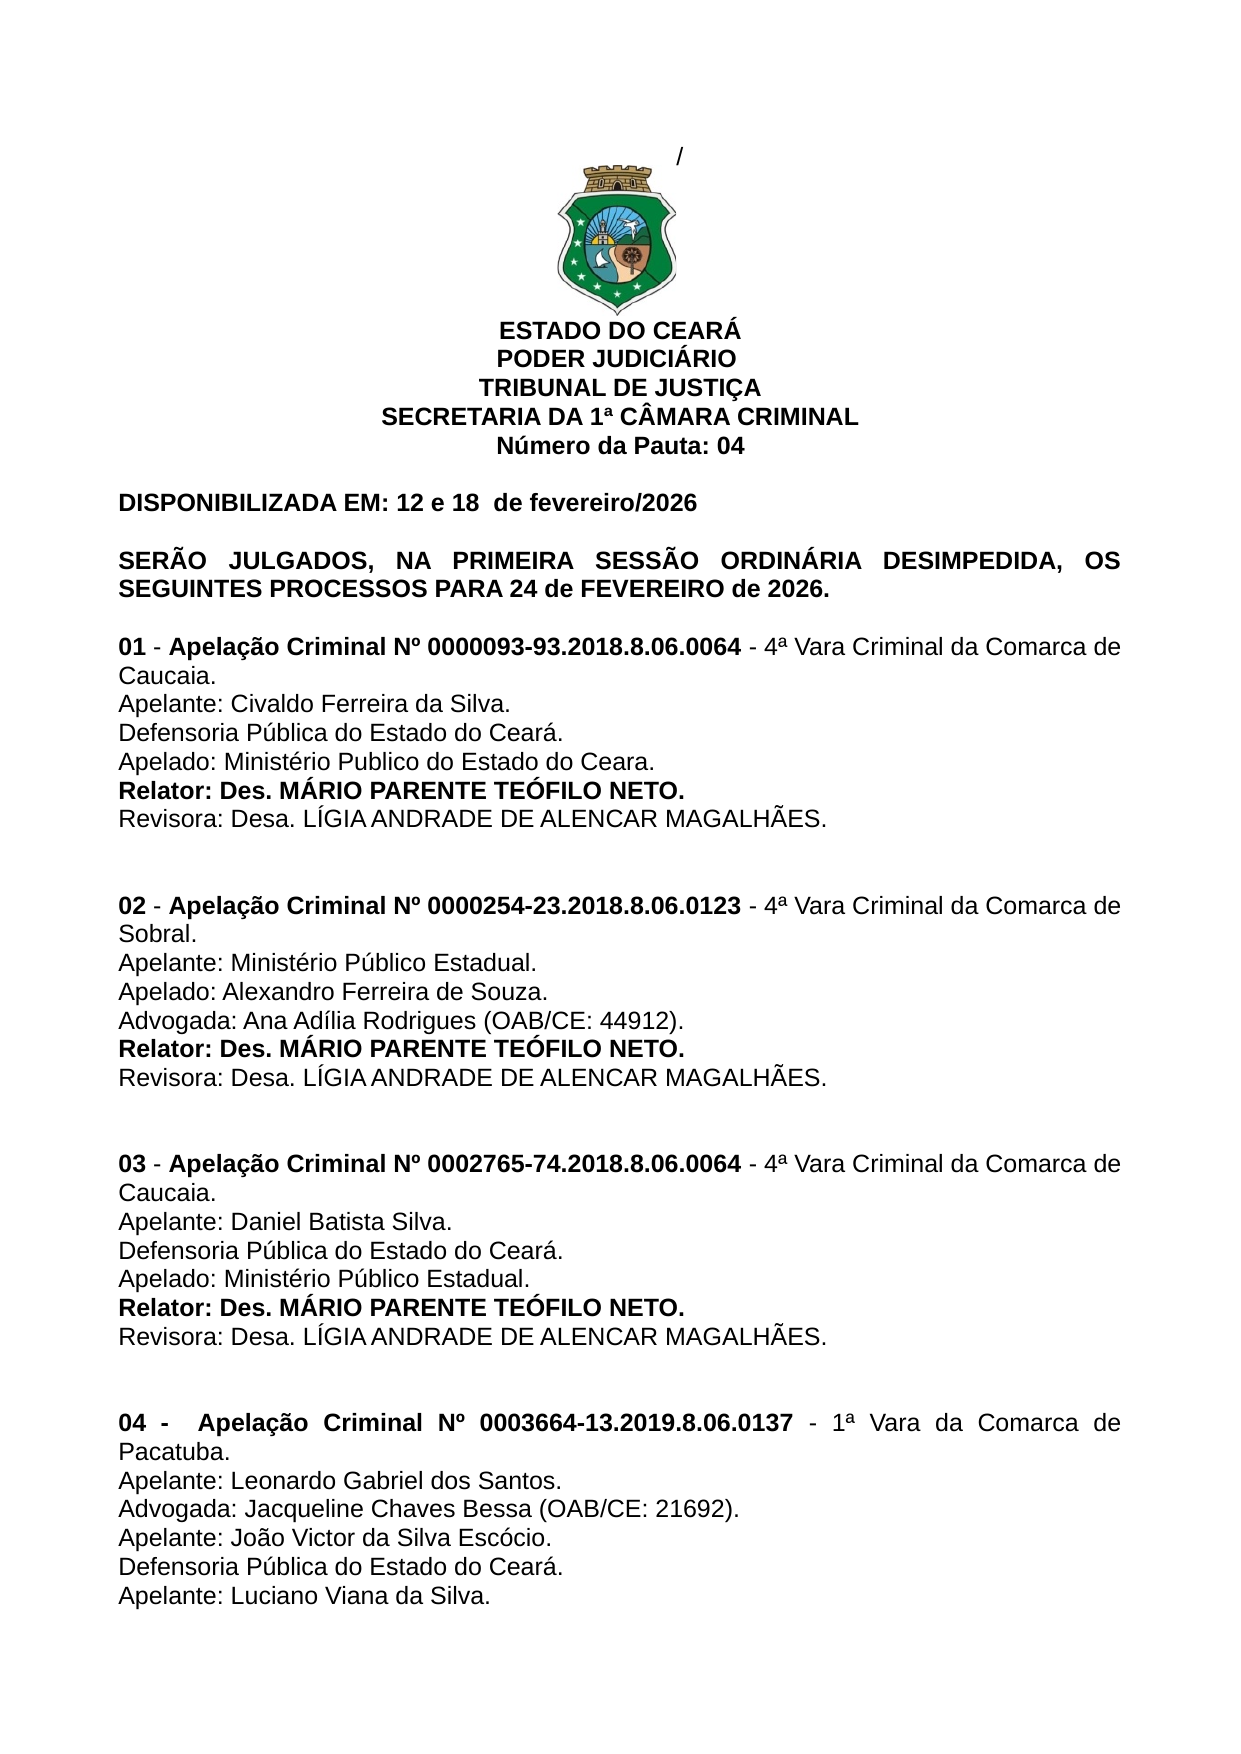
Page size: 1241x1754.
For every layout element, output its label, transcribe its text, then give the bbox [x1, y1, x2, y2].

text Apelante: Ministério Público Estadual. [118, 948, 1122, 977]
text Advogada: Jacqueline Chaves Bessa (OAB/CE: 21692). [118, 1494, 1122, 1523]
text Apelante: Civaldo Ferreira da Silva. [118, 689, 1122, 718]
text Apelado: Ministério Publico do Estado do Ceara. [118, 747, 1122, 776]
text Apelante: Luciano Viana da Silva. [118, 1581, 1122, 1609]
text Relator: Des. MÁRIO PARENTE TEÓFILO NETO. [118, 776, 1122, 804]
text Relator: Des. MÁRIO PARENTE TEÓFILO NETO. [118, 1293, 1122, 1322]
text Apelante: Daniel Batista Silva. [118, 1207, 1122, 1236]
text TRIBUNAL DE JUSTIÇA [118, 373, 1122, 402]
text 03 - Apelação Criminal Nº 0002765-74.2018.8.06.0064 - 4ª Vara Criminal da Comarca de Caucaia. [118, 1149, 1122, 1207]
text Defensoria Pública do Estado do Ceará. [118, 1236, 1122, 1264]
text Relator: Des. MÁRIO PARENTE TEÓFILO NETO. [118, 1034, 1122, 1063]
text Revisora: Desa. LÍGIA ANDRADE DE ALENCAR MAGALHÃES. [118, 1063, 1122, 1092]
text 04 - Apelação Criminal Nº 0003664-13.2019.8.06.0137 - 1ª Vara da Comarca de Pacatuba. [118, 1408, 1122, 1466]
text 02 - Apelação Criminal Nº 0000254-23.2018.8.06.0123 - 4ª Vara Criminal da Comarca de Sobral. [118, 891, 1122, 948]
text Advogada: Ana Adília Rodrigues (OAB/CE: 44912). [118, 1006, 1122, 1034]
text Defensoria Pública do Estado do Ceará. [118, 718, 1122, 747]
text Apelante: João Victor da Silva Escócio. [118, 1523, 1122, 1552]
text Apelado: Alexandro Ferreira de Souza. [118, 977, 1122, 1006]
text DISPONIBILIZADA EM: 12 e 18 de fevereiro/2026 [118, 488, 1123, 517]
picture [557, 165, 677, 316]
text Apelante: Leonardo Gabriel dos Santos. [118, 1466, 1122, 1494]
text 01 - Apelação Criminal Nº 0000093-93.2018.8.06.0064 - 4ª Vara Criminal da Comarca de Caucaia. [118, 632, 1122, 689]
text Número da Pauta: 04 [118, 431, 1123, 459]
text Defensoria Pública do Estado do Ceará. [118, 1552, 1122, 1581]
text SECRETARIA DA 1ª CÂMARA CRIMINAL [118, 402, 1122, 431]
text ESTADO DO CEARÁ [118, 316, 1122, 344]
text PODER JUDICIÁRIO [118, 344, 1122, 373]
text Revisora: Desa. LÍGIA ANDRADE DE ALENCAR MAGALHÃES. [118, 804, 1122, 833]
text Revisora: Desa. LÍGIA ANDRADE DE ALENCAR MAGALHÃES. [118, 1322, 1122, 1351]
text / [118, 142, 1122, 316]
text SERÃO JULGADOS, NA PRIMEIRA SESSÃO ORDINÁRIA DESIMPEDIDA, OS SEGUINTES PROCESSOS PARA 24 de FEVEREIRO de 2026. [118, 546, 1122, 603]
text Apelado: Ministério Público Estadual. [118, 1264, 1122, 1293]
